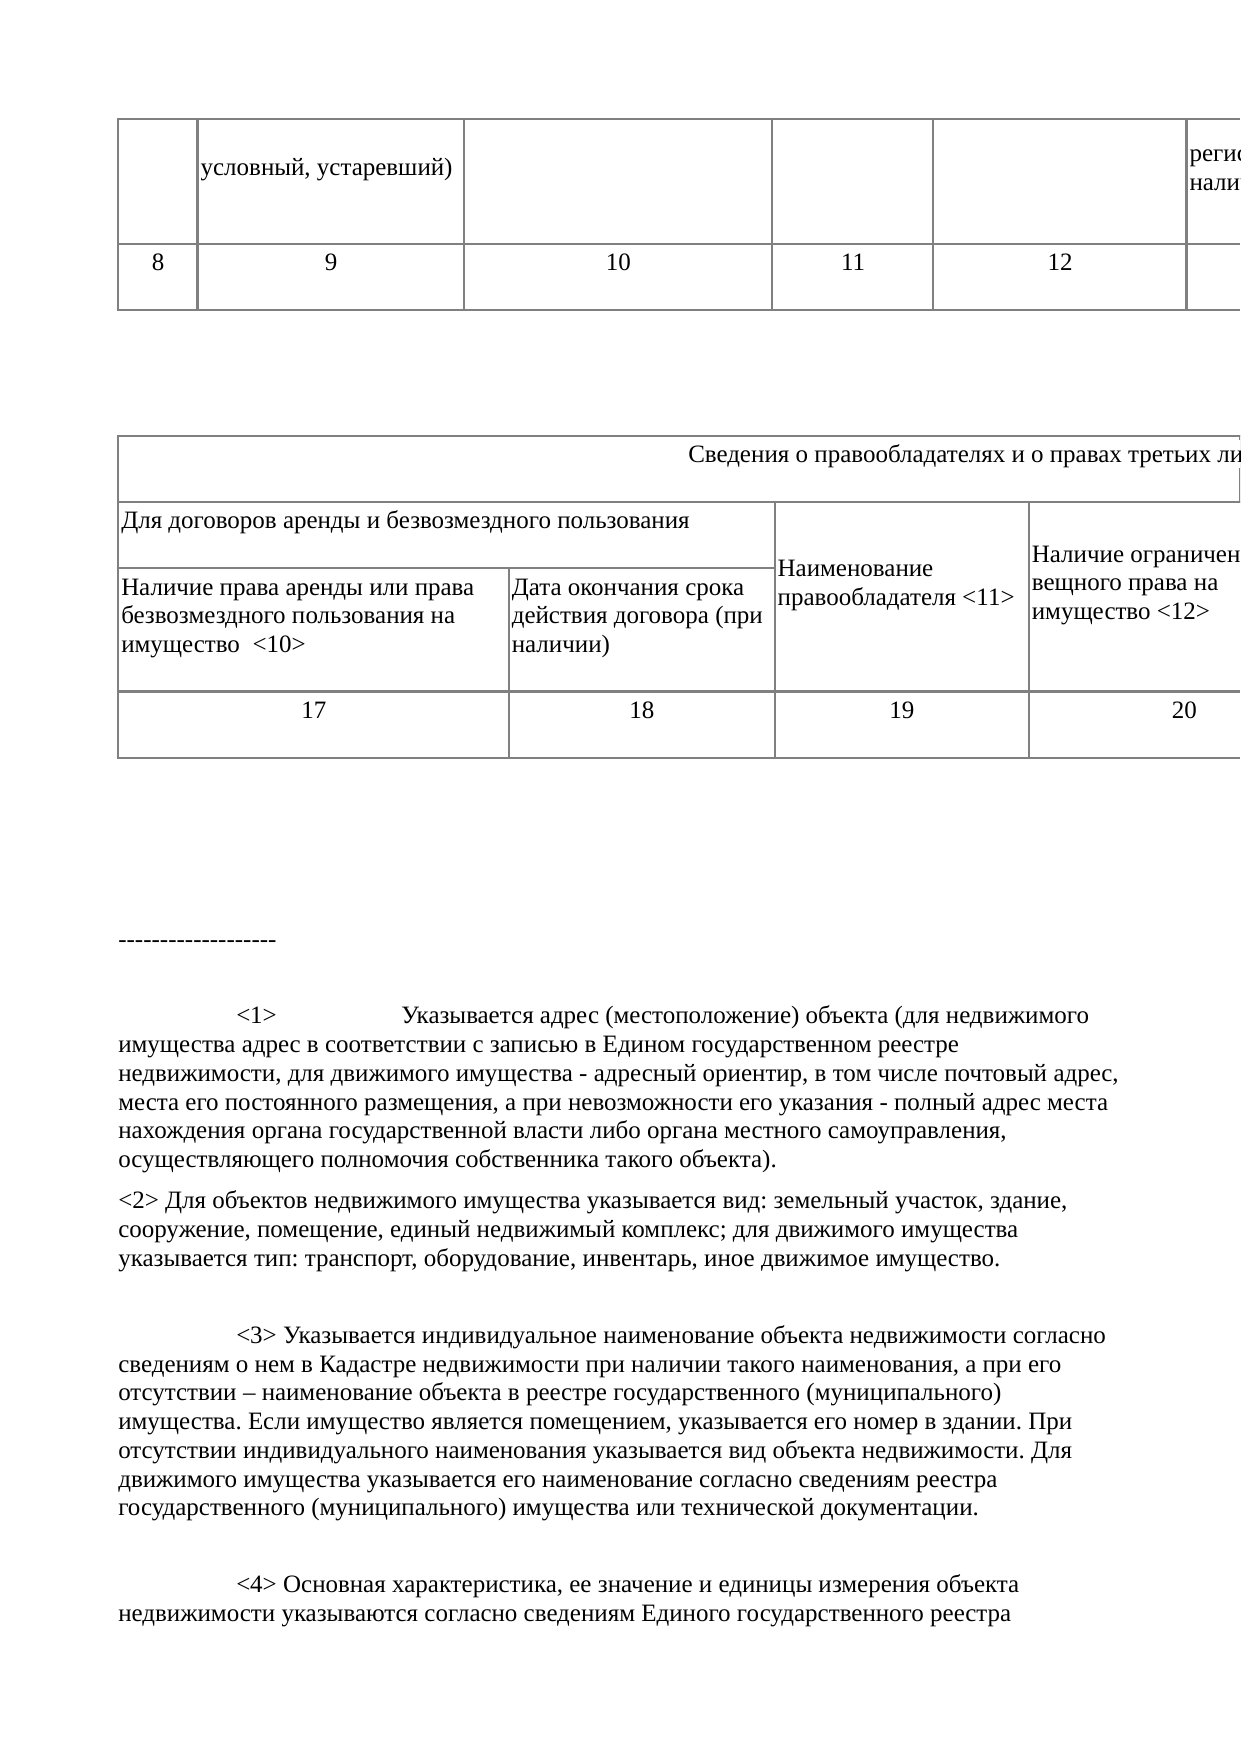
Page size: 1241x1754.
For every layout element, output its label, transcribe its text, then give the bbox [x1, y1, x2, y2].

table_header Сведения о правообладателях и о правах третьих лиц на имущество [119, 437, 1239, 501]
table_cell Дата окончания срока действия договора (при наличии) [510, 569, 774, 690]
table_cell Для договоров аренды и безвозмездного пользования [119, 503, 774, 567]
table_cell 8 [119, 245, 196, 309]
text <4> Основная характеристика, ее значение и единицы измерения объекта недвижимости указываются согласно сведениям Единого государственного реестра [118, 1534, 1122, 1627]
text <3> Указывается индивидуальное наименование объекта недвижимости согласно сведениям о нем в Кадастре недвижимости при наличии такого наименования, а при его отсутствии – наименование объекта в реестре государственного (муниципального) имущества. Если имущество является помещением, указывается его номер в здании. При отсутствии индивидуального наименования указывается вид объекта недвижимости. Для движимого имущества указывается его наименование согласно сведениям реестра государственного (муниципального) имущества или технической документации. [118, 1284, 1122, 1521]
table_cell 13 [1188, 245, 1240, 309]
text <2> Для объектов недвижимого имущества указывается вид: земельный участок, здание, сооружение, помещение, единый недвижимый комплекс; для движимого имущества указывается тип: транспорт, оборудование, инвентарь, иное движимое имущество. [118, 1186, 1122, 1272]
table_cell 17 [119, 693, 508, 757]
table_cell условный, устаревший) [199, 120, 463, 242]
table_cell 12 [934, 245, 1185, 309]
table_cell 11 [773, 245, 932, 309]
table_cell 19 [776, 693, 1028, 757]
text <1> Указывается адрес (местоположение) объекта (для недвижимого имущества адрес в соответствии с записью в Едином государственном реестре недвижимости, для движимого имущества - адресный ориентир, в том числе почтовый адрес, места его постоянного размещения, а при невозможности его указания - полный адрес места нахождения органа государственной власти либо органа местного самоуправления, осуществляющего полномочия собственника такого объекта). [118, 965, 1122, 1173]
table_cell Государственный регистрационный знак (при наличии) [1188, 120, 1240, 242]
table_cell [119, 120, 196, 242]
text ------------------- [118, 924, 1122, 952]
table_cell [773, 120, 932, 242]
table_cell 18 [510, 693, 774, 757]
table_cell Наличие права аренды или права безвозмездного пользования на имущество <10> [119, 569, 508, 690]
table_cell [465, 120, 771, 242]
table_cell 9 [199, 245, 463, 309]
table_cell [934, 120, 1185, 242]
table_cell Наименование правообладателя <11> [776, 503, 1028, 690]
table_cell 20 [1030, 693, 1240, 757]
table_cell 10 [465, 245, 771, 309]
table_cell Наличие ограниченного вещного права на имущество <12> [1030, 503, 1240, 690]
